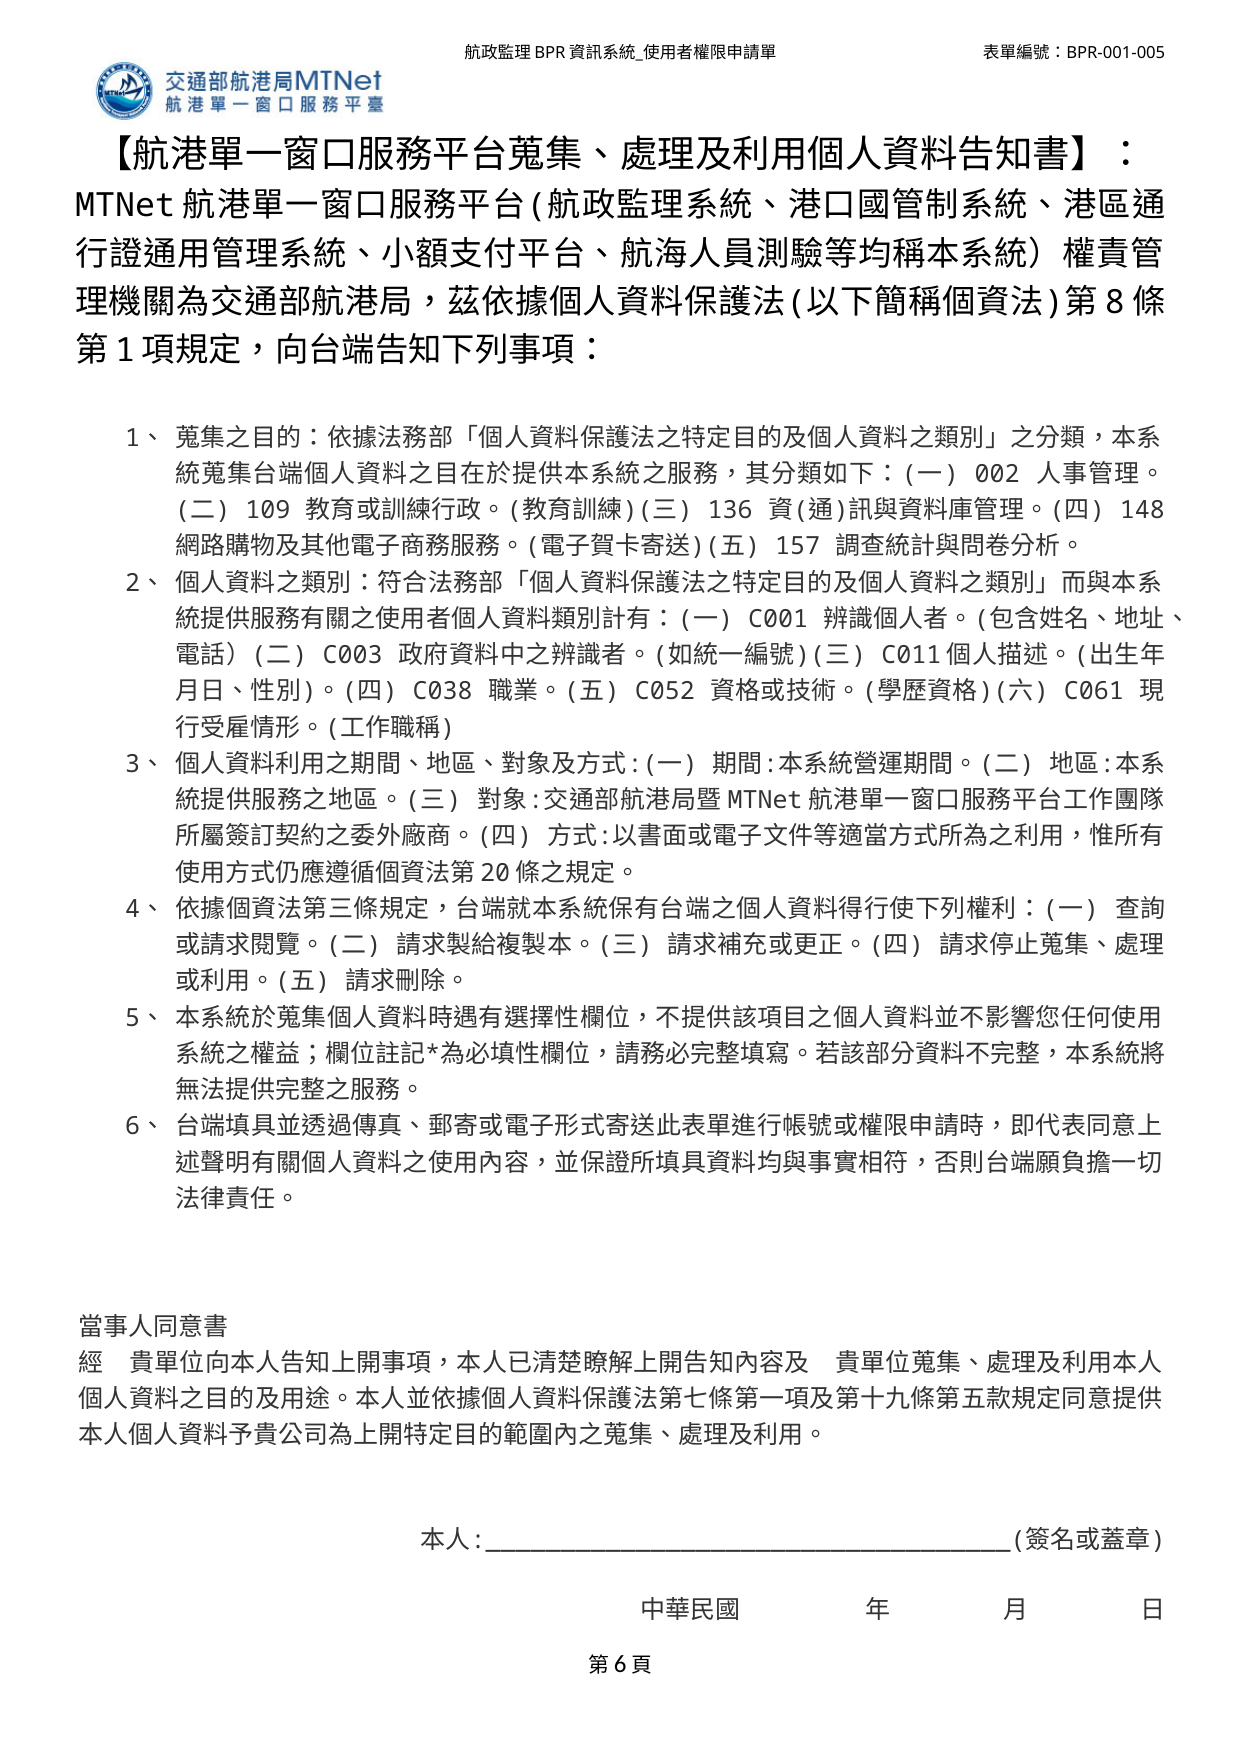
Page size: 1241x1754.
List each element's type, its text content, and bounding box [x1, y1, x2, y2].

text 中華民國 年 月 日 [78, 1589, 1165, 1626]
list 個人資料之類別：符合法務部「個人資料保護法之特定目的及個人資料之類別」而與本系統提供服務有關之使用者個人資料類別計有：(一) C001 辨識個人者。(包含姓名、地址、電話）(二) C003 政府資料中之辨識者。(如統一編號)(三) C011個人描述。(出生年月日、性別)。(四) C038 職業。(五) C052 資格或技術。(學歷資格)(六) C061 現行受雇情形。(工作職稱) [125, 562, 1165, 743]
list 台端填具並透過傳真、郵寄或電子形式寄送此表單進行帳號或權限申請時，即代表同意上述聲明有關個人資料之使用內容，並保證所填具資料均與事實相符，否則台端願負擔一切法律責任。 [125, 1106, 1165, 1214]
list 個人資料利用之期間、地區、對象及方式:(一) 期間:本系統營運期間。(二) 地區:本系統提供服務之地區。(三) 對象:交通部航港局暨MTNet航港單一窗口服務平台工作團隊所屬簽訂契約之委外廠商。(四) 方式:以書面或電子文件等適當方式所為之利用，惟所有使用方式仍應遵循個資法第20條之規定。 [125, 743, 1165, 888]
list 蒐集之目的：依據法務部「個人資料保護法之特定目的及個人資料之類別」之分類，本系統蒐集台端個人資料之目在於提供本系統之服務，其分類如下：(一) 002 人事管理。(二) 109 教育或訓練行政。(教育訓練)(三) 136 資(通)訊與資料庫管理。(四) 148 網路購物及其他電子商務服務。(電子賀卡寄送)(五) 157 調查統計與問卷分析。 [125, 417, 1165, 562]
text 經 貴單位向本人告知上開事項，本人已清楚瞭解上開告知內容及 貴單位蒐集、處理及利用本人個人資料之目的及用途。本人並依據個人資料保護法第七條第一項及第十九條第五款規定同意提供本人個人資料予貴公司為上開特定目的範圍內之蒐集、處理及利用。 [78, 1342, 1165, 1451]
list 本系統於蒐集個人資料時遇有選擇性欄位，不提供該項目之個人資料並不影響您任何使用系統之權益；欄位註記*為必填性欄位，請務必完整填寫。若該部分資料不完整，本系統將無法提供完整之服務。 [125, 997, 1165, 1106]
text 當事人同意書 [78, 1306, 1165, 1342]
text 【航港單一窗口服務平台蒐集、處理及利用個人資料告知書】： [75, 124, 1165, 178]
text MTNet航港單一窗口服務平台(航政監理系統、港口國管制系統、港區通行證通用管理系統、小額支付平台、航海人員測驗等均稱本系統）權責管理機關為交通部航港局，茲依據個人資料保護法(以下簡稱個資法)第8條第1項規定，向台端告知下列事項： [75, 178, 1165, 372]
list 依據個資法第三條規定，台端就本系統保有台端之個人資料得行使下列權利：(一) 查詢或請求閱覽。(二) 請求製給複製本。(三) 請求補充或更正。(四) 請求停止蒐集、處理或利用。(五) 請求刪除。 [125, 888, 1165, 997]
text 本人:___________________________________(簽名或蓋章) [78, 1519, 1165, 1555]
